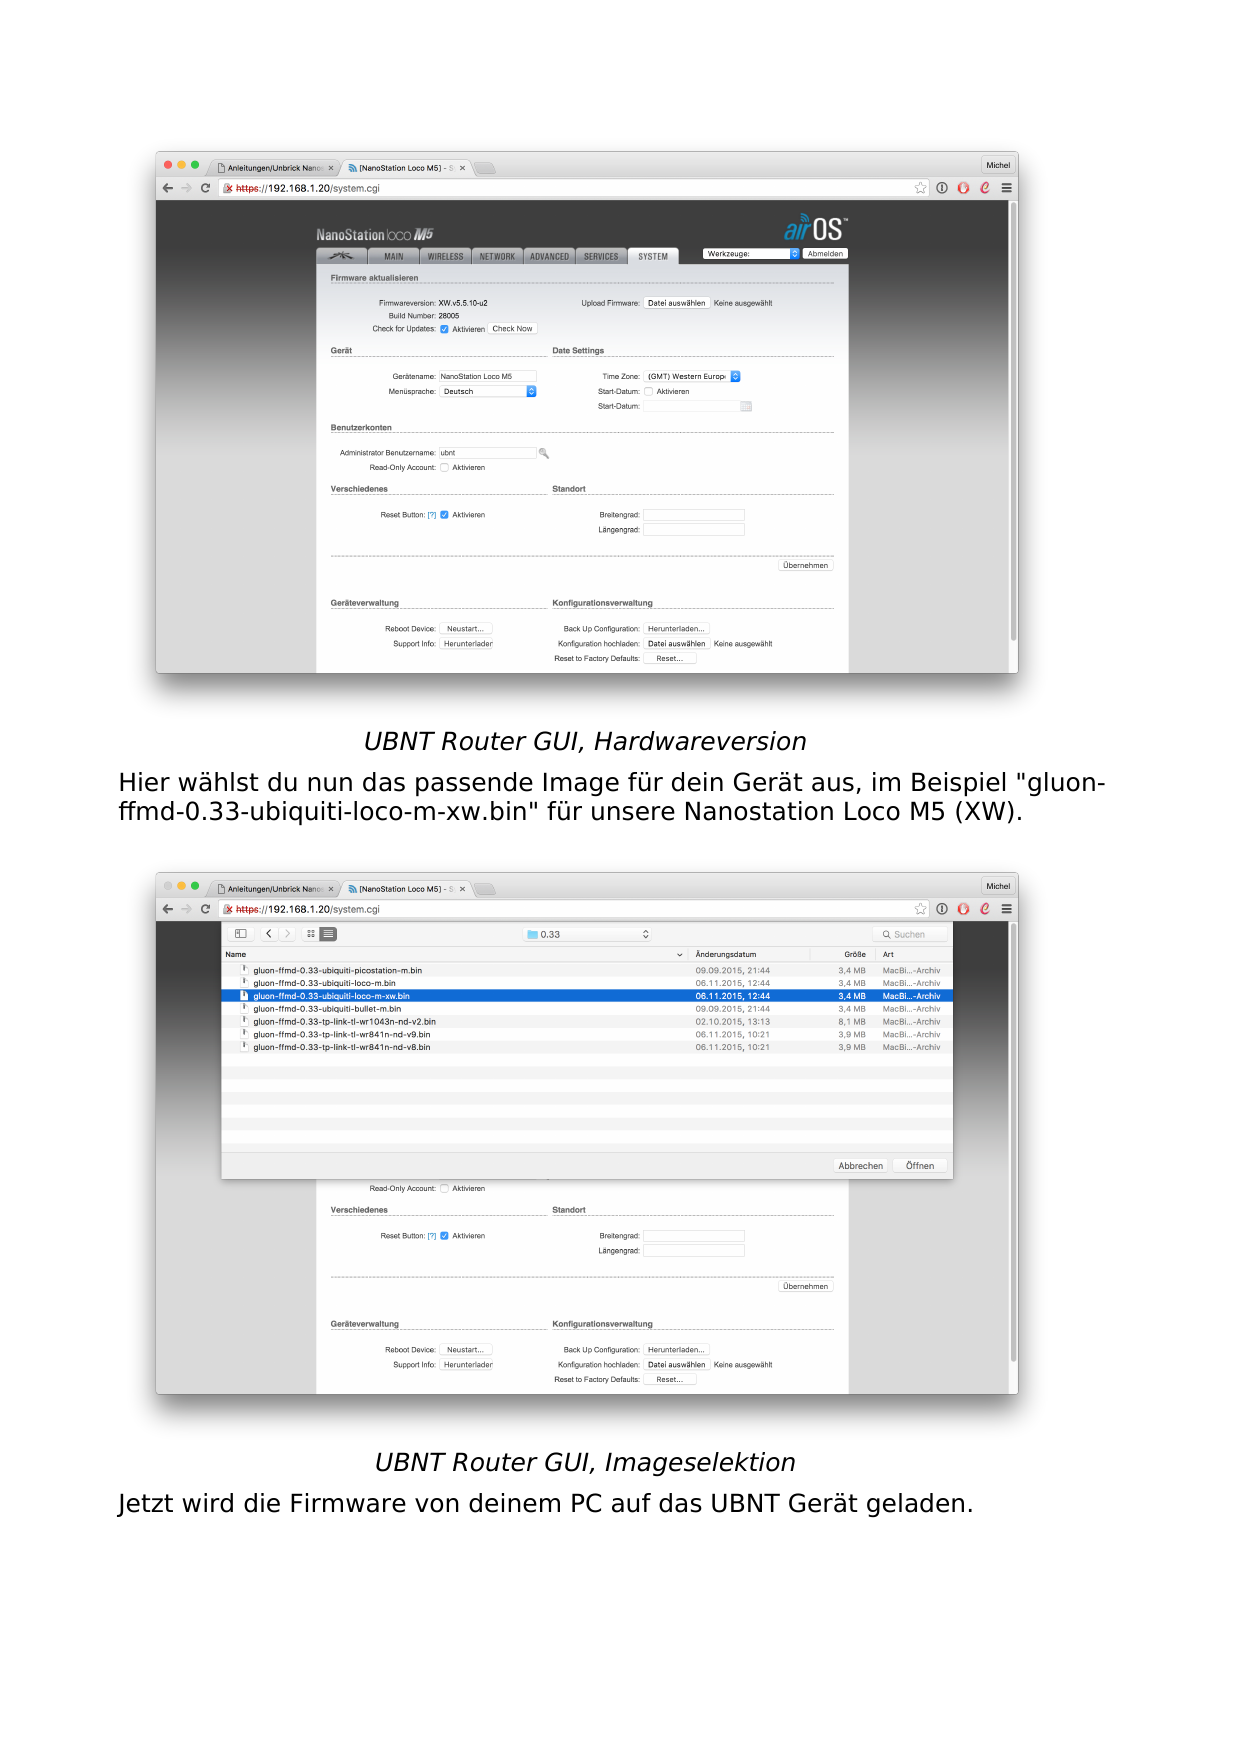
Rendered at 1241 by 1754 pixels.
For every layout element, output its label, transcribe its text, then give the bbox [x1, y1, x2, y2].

text Jetzt wird die Firmware von deinem PC auf das UBNT Gerät geladen. [118, 1489, 1122, 1518]
text UBNT Router GUI, Hardwareversion [118, 727, 1056, 756]
picture [118, 851, 1056, 1448]
text Hier wählst du nun das passende Image für dein Gerät aus, im Beispiel "gluon-ffmd-0.33-ubiquiti-loco-m-xw.bin" für unsere Nanostation Loco M5 (XW). [118, 768, 1122, 827]
text UBNT Router GUI, Imageselektion [118, 1448, 1056, 1477]
picture [118, 130, 1056, 727]
